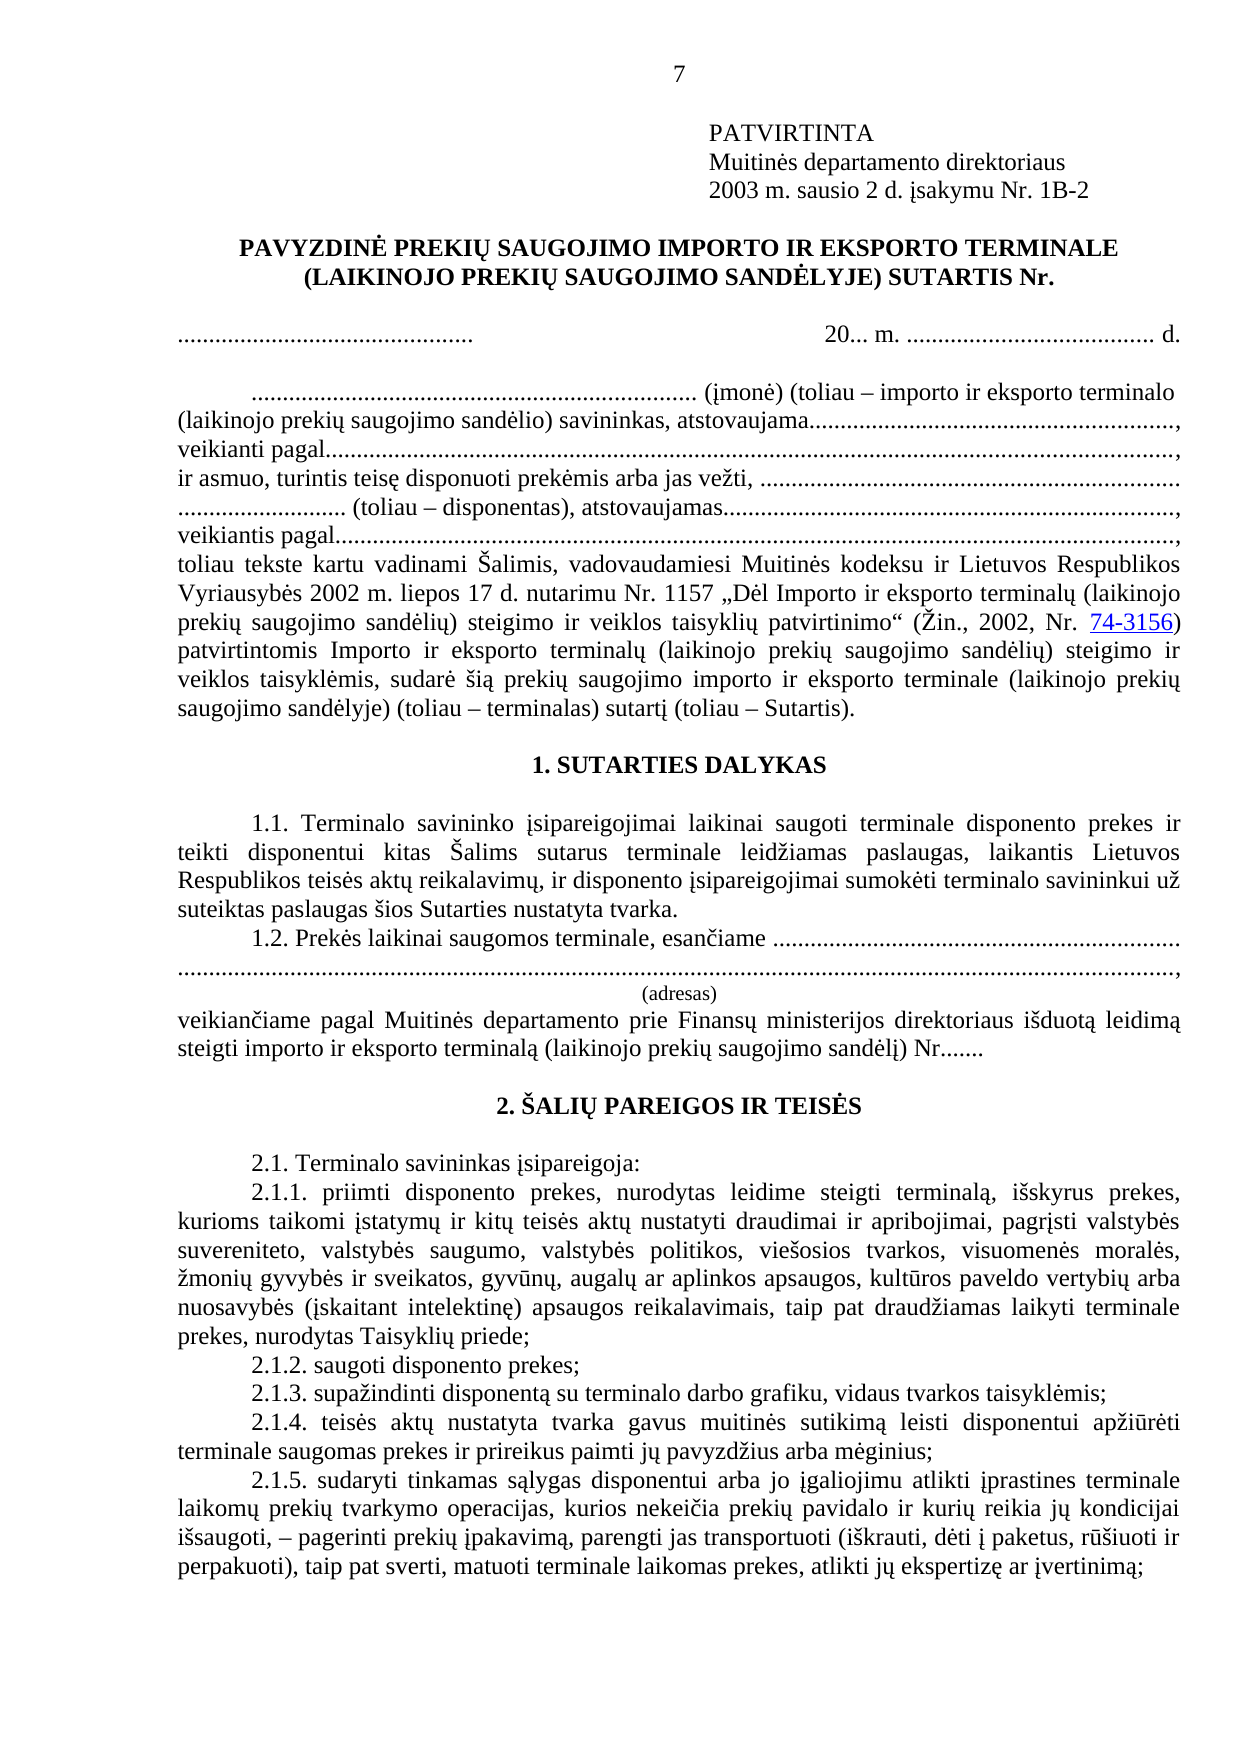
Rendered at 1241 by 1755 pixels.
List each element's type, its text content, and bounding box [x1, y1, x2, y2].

text PAVYZDINĖ PREKIŲ SAUGOJIMO IMPORTO IR EKSPORTO TERMINALE (LAIKINOJO PREKIŲ SAUGOJIMO SANDĖLYJE) SUTARTIS Nr. [177, 233, 1181, 291]
text 2.1.2. saugoti disponento prekes; [177, 1350, 1181, 1378]
text veikianti pagal , [177, 434, 1181, 463]
text 2.1.5. sudaryti tinkamas sąlygas disponentui arba jo įgaliojimu atlikti įprastines terminale laikomų prekių tvarkymo operacijas, kurios nekeičia prekių pavidalo ir kurių reikia jų kondicijai išsaugoti, – pagerinti prekių įpakavimą, parengti jas transportuoti (iškrauti, dėti į paketus, rūšiuoti ir perpakuoti), taip pat sverti, matuoti terminale laikomas prekes, atlikti jų ekspertizę ar įvertinimą; [177, 1465, 1181, 1580]
text PATVIRTINTA [177, 118, 1181, 147]
text (įmonė) (toliau – importo ir eksporto terminalo [177, 377, 1181, 406]
text 2.1.4. teisės aktų nustatyta tvarka gavus muitinės sutikimą leisti disponentui apžiūrėti terminale saugomas prekes ir prireikus paimti jų pavyzdžius arba mėginius; [177, 1407, 1181, 1465]
text 1. SUTARTIES DALYKAS [177, 751, 1181, 779]
text (laikinojo prekių saugojimo sandėlio) savininkas, atstovaujama , [177, 406, 1181, 434]
text 1.2. Prekės laikinai saugomos terminale, esančiame [177, 923, 1181, 952]
text ir asmuo, turintis teisę disponuoti prekėmis arba jas vežti, [177, 463, 1181, 492]
text 2.1.3. supažindinti disponentą su terminalo darbo grafiku, vidaus tvarkos taisyklėmis; [177, 1378, 1181, 1407]
text 1.1. Terminalo savininko įsipareigojimai laikinai saugoti terminale disponento prekes ir teikti disponentui kitas Šalims sutarus terminale leidžiamas paslaugas, laikantis Lietuvos Respublikos teisės aktų reikalavimų, ir disponento įsipareigojimai sumokėti terminalo savininkui už suteiktas paslaugas šios Sutarties nustatyta tvarka. [177, 808, 1181, 923]
text Muitinės departamento direktoriaus [177, 147, 1181, 176]
text 2003 m. sausio 2 d. įsakymu Nr. 1B-2 [177, 176, 1181, 204]
text (adresas) [177, 981, 1181, 1005]
text 2. ŠALIŲ PAREIGOS IR TEISĖS [177, 1091, 1181, 1120]
text veikiančiame pagal Muitinės departamento prie Finansų ministerijos direktoriaus išduotą leidimą steigti importo ir eksporto terminalą (laikinojo prekių saugojimo sandėlį) Nr....... [177, 1005, 1181, 1062]
text 2.1.1. priimti disponento prekes, nurodytas leidime steigti terminalą, išskyrus prekes, kurioms taikomi įstatymų ir kitų teisės aktų nustatyti draudimai ir apribojimai, pagrįsti valstybės suvereniteto, valstybės saugumo, valstybės politikos, viešosios tvarkos, visuomenės moralės, žmonių gyvybės ir sveikatos, gyvūnų, augalų ar aplinkos apsaugos, kultūros paveldo vertybių arba nuosavybės (įskaitant intelektinę) apsaugos reikalavimais, taip pat draudžiamas laikyti terminale prekes, nurodytas Taisyklių priede; [177, 1177, 1181, 1350]
text 2.1. Terminalo savininkas įsipareigoja: [177, 1148, 1181, 1177]
text ........................... (toliau – disponentas), atstovaujamas , [177, 492, 1181, 521]
text veikiantis pagal , [177, 521, 1181, 549]
text 20... m. d. [177, 319, 1181, 348]
text toliau tekste kartu vadinami Šalimis, vadovaudamiesi Muitinės kodeksu ir Lietuvos Respublikos Vyriausybės 2002 m. liepos 17 d. nutarimu Nr. 1157 „Dėl Importo ir eksporto terminalų (laikinojo prekių saugojimo sandėlių) steigimo ir veiklos taisyklių patvirtinimo“ (Žin., 2002, Nr. 74-3156) patvirtintomis Importo ir eksporto terminalų (laikinojo prekių saugojimo sandėlių) steigimo ir veiklos taisyklėmis, sudarė šią prekių saugojimo importo ir eksporto terminale (laikinojo prekių saugojimo sandėlyje) (toliau – terminalas) sutartį (toliau – Sutartis). [177, 549, 1181, 722]
text , [177, 952, 1181, 981]
